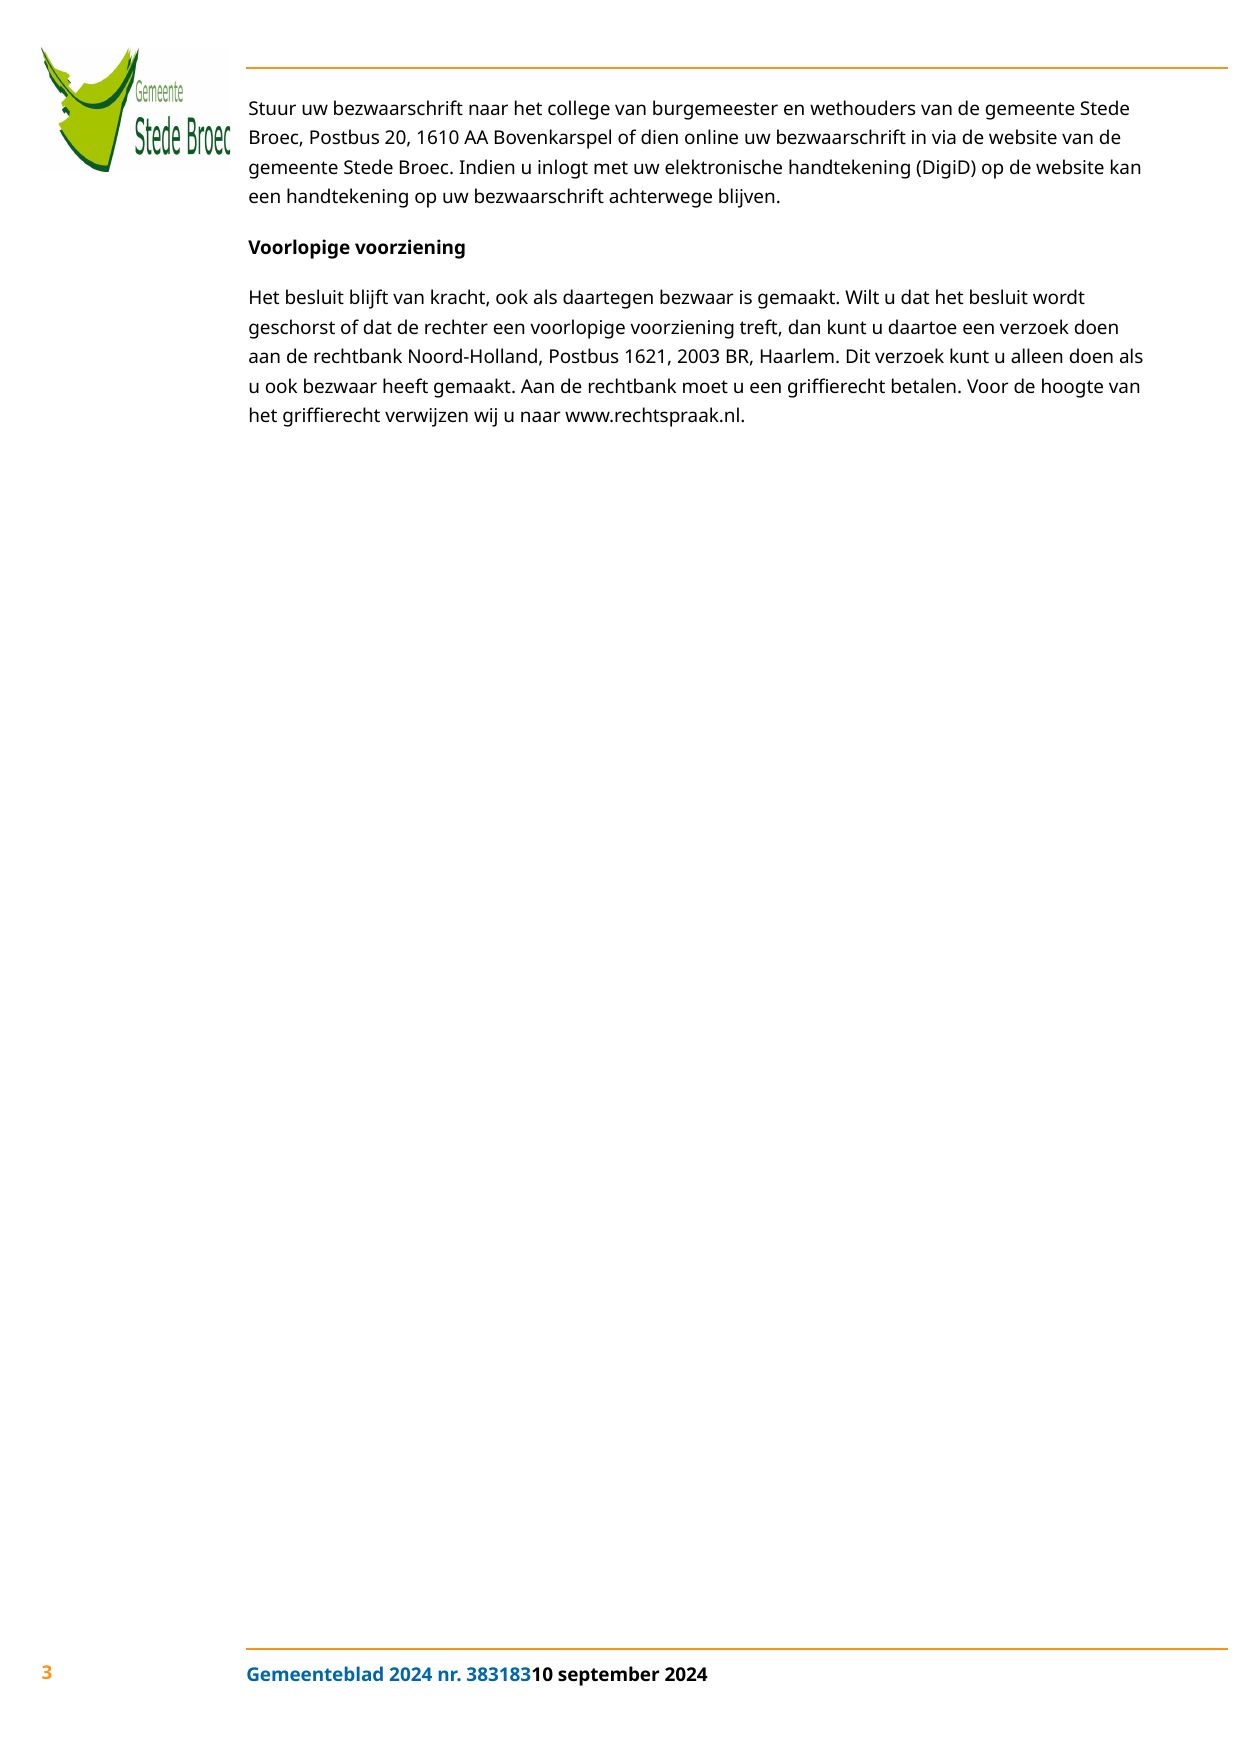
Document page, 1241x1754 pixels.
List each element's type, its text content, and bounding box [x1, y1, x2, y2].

text Het besluit blijft van kracht, ook als daartegen bezwaar is gemaakt. Wilt u dat het besluit wordt geschorst of dat de rechter een voorlopige voorziening treft, dan kunt u daartoe een verzoek doen aan de rechtbank Noord-Holland, Postbus 1621, 2003 BR, Haarlem. Dit verzoek kunt u alleen doen als u ook bezwaar heeft gemaakt. Aan de rechtbank moet u een griffierecht betalen. Voor de hoogte van het griffierecht verwijzen wij u naar www.rechtspraak.nl. [248, 284, 1152, 428]
picture [41, 47, 231, 172]
text Stuur uw bezwaarschrift naar het college van burgemeester en wethouders van de gemeente Stede Broec, Postbus 20, 1610 AA Bovenkarspel of dien online uw bezwaarschrift in via de website van de gemeente Stede Broec. Indien u inlogt met uw elektronische handtekening (DigiD) op de website kan een handtekening op uw bezwaarschrift achterwege blijven. [248, 95, 1152, 209]
text Voorlopige voorziening [248, 234, 1152, 260]
